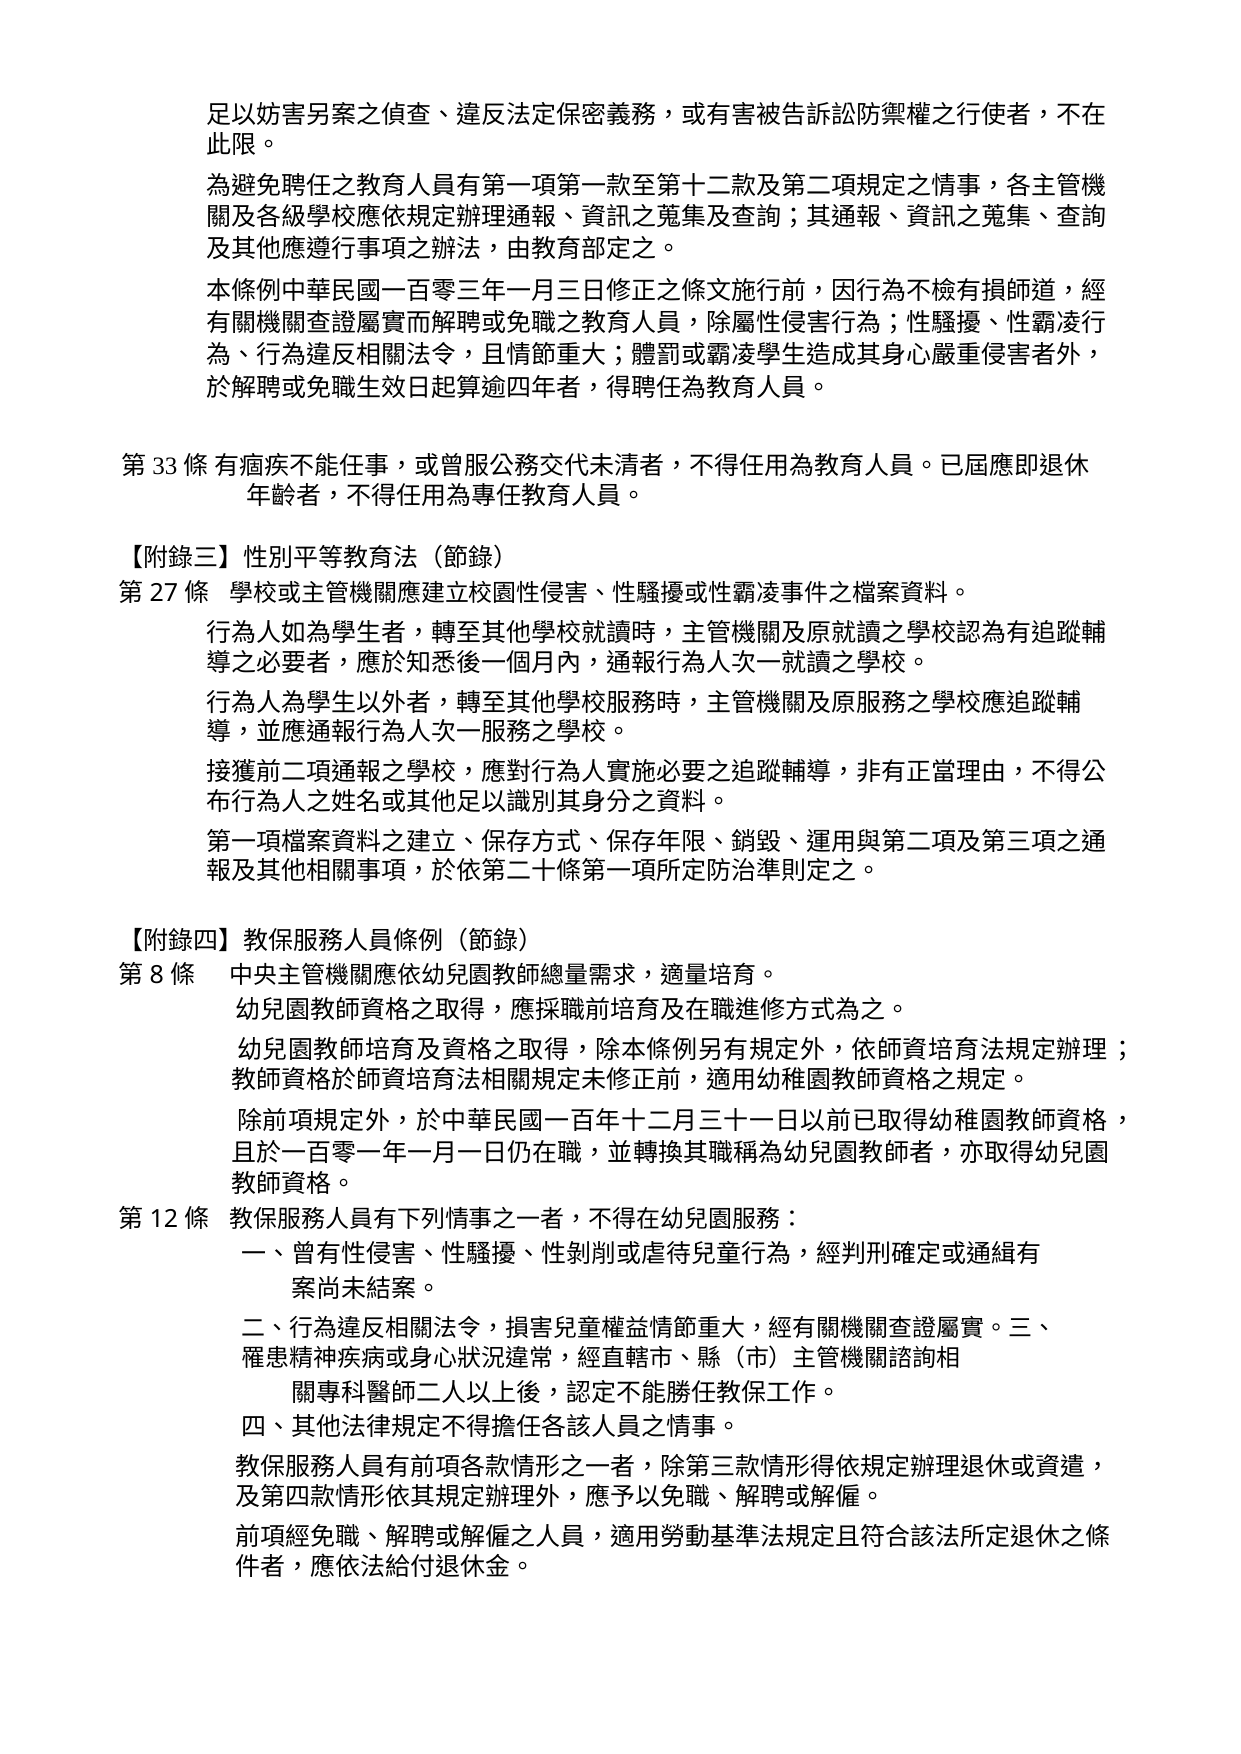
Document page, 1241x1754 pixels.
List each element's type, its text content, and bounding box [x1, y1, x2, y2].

text 【附錄四】教保服務人員條例（節錄） [119, 925, 1110, 955]
text 幼兒園教師資格之取得，應採職前培育及在職進修方式為之。 [235, 995, 1110, 1025]
text 前項經免職、解聘或解僱之人員，適用勞動基準法規定且符合該法所定退休之條件者，應依法給付退休金。 [235, 1521, 1110, 1581]
text 案尚未結案。 [292, 1273, 1110, 1303]
text 一、曾有性侵害、性騷擾、性剝削或虐待兒童行為，經判刑確定或通緝有 [242, 1238, 1110, 1268]
text 第 27 條 學校或主管機關應建立校園性侵害、性騷擾或性霸凌事件之檔案資料。 [119, 578, 1110, 608]
text 第 8 條 中央主管機關應依幼兒園教師總量需求，適量培育。 [119, 960, 1110, 990]
text 第 12 條 教保服務人員有下列情事之一者，不得在幼兒園服務： [119, 1203, 1110, 1233]
text 四、其他法律規定不得擔任各該人員之情事。 [242, 1412, 1110, 1442]
text 行為人為學生以外者，轉至其他學校服務時，主管機關及原服務之學校應追蹤輔導，並應通報行為人次一服務之學校。 [206, 687, 1081, 747]
text 第一項檔案資料之建立、保存方式、保存年限、銷毀、運用與第二項及第三項之通報及其他相關事項，於依第二十條第一項所定防治準則定之。 [206, 826, 1106, 886]
text 接獲前二項通報之學校，應對行為人實施必要之追蹤輔導，非有正當理由，不得公布行為人之姓名或其他足以識別其身分之資料。 [206, 757, 1106, 816]
text 除前項規定外，於中華民國一百年十二月三十一日以前已取得幼稚園教師資格，且於一百零一年一月一日仍在職，並轉換其職稱為幼兒園教師者，亦取得幼兒園教師資格。 [231, 1104, 1110, 1199]
text 為避免聘任之教育人員有第一項第一款至第十二款及第二項規定之情事，各主管機關及各級學校應依規定辦理通報、資訊之蒐集及查詢；其通報、資訊之蒐集、查詢及其他應遵行事項之辦法，由教育部定之。 [206, 169, 1106, 263]
text 本條例中華民國一百零三年一月三日修正之條文施行前，因行為不檢有損師道，經有關機關查證屬實而解聘或免職之教育人員，除屬性侵害行為；性騷擾、性霸凌行為、行為違反相關法令，且情節重大；體罰或霸凌學生造成其身心嚴重侵害者外，於解聘或免職生效日起算逾四年者，得聘任為教育人員。 [206, 274, 1106, 402]
text 【附錄三】性別平等教育法（節錄） [119, 543, 1110, 573]
text 教保服務人員有前項各款情形之一者，除第三款情形得依規定辦理退休或資遣，及第四款情形依其規定辦理外，應予以免職、解聘或解僱。 [235, 1452, 1110, 1511]
text 足以妨害另案之偵查、違反法定保密義務，或有害被告訴訟防禦權之行使者，不在此限。 [206, 99, 1106, 159]
text 二、行為違反相關法令，損害兒童權益情節重大，經有關機關查證屬實。三、罹患精神疾病或身心狀況違常，經直轄市、縣（市）主管機關諮詢相 [242, 1313, 1042, 1372]
text 關專科醫師二人以上後，認定不能勝任教保工作。 [292, 1377, 1110, 1407]
text 幼兒園教師培育及資格之取得，除本條例另有規定外，依師資培育法規定辦理；教師資格於師資培育法相關規定未修正前，適用幼稚園教師資格之規定。 [231, 1035, 1110, 1094]
text 行為人如為學生者，轉至其他學校就讀時，主管機關及原就讀之學校認為有追蹤輔導之必要者，應於知悉後一個月內，通報行為人次一就讀之學校。 [206, 618, 1106, 677]
text 第 33 條 有痼疾不能任事，或曾服公務交代未清者，不得任用為教育人員。已屆應即退休年齡者，不得任用為專任教育人員。 [121, 451, 1108, 510]
